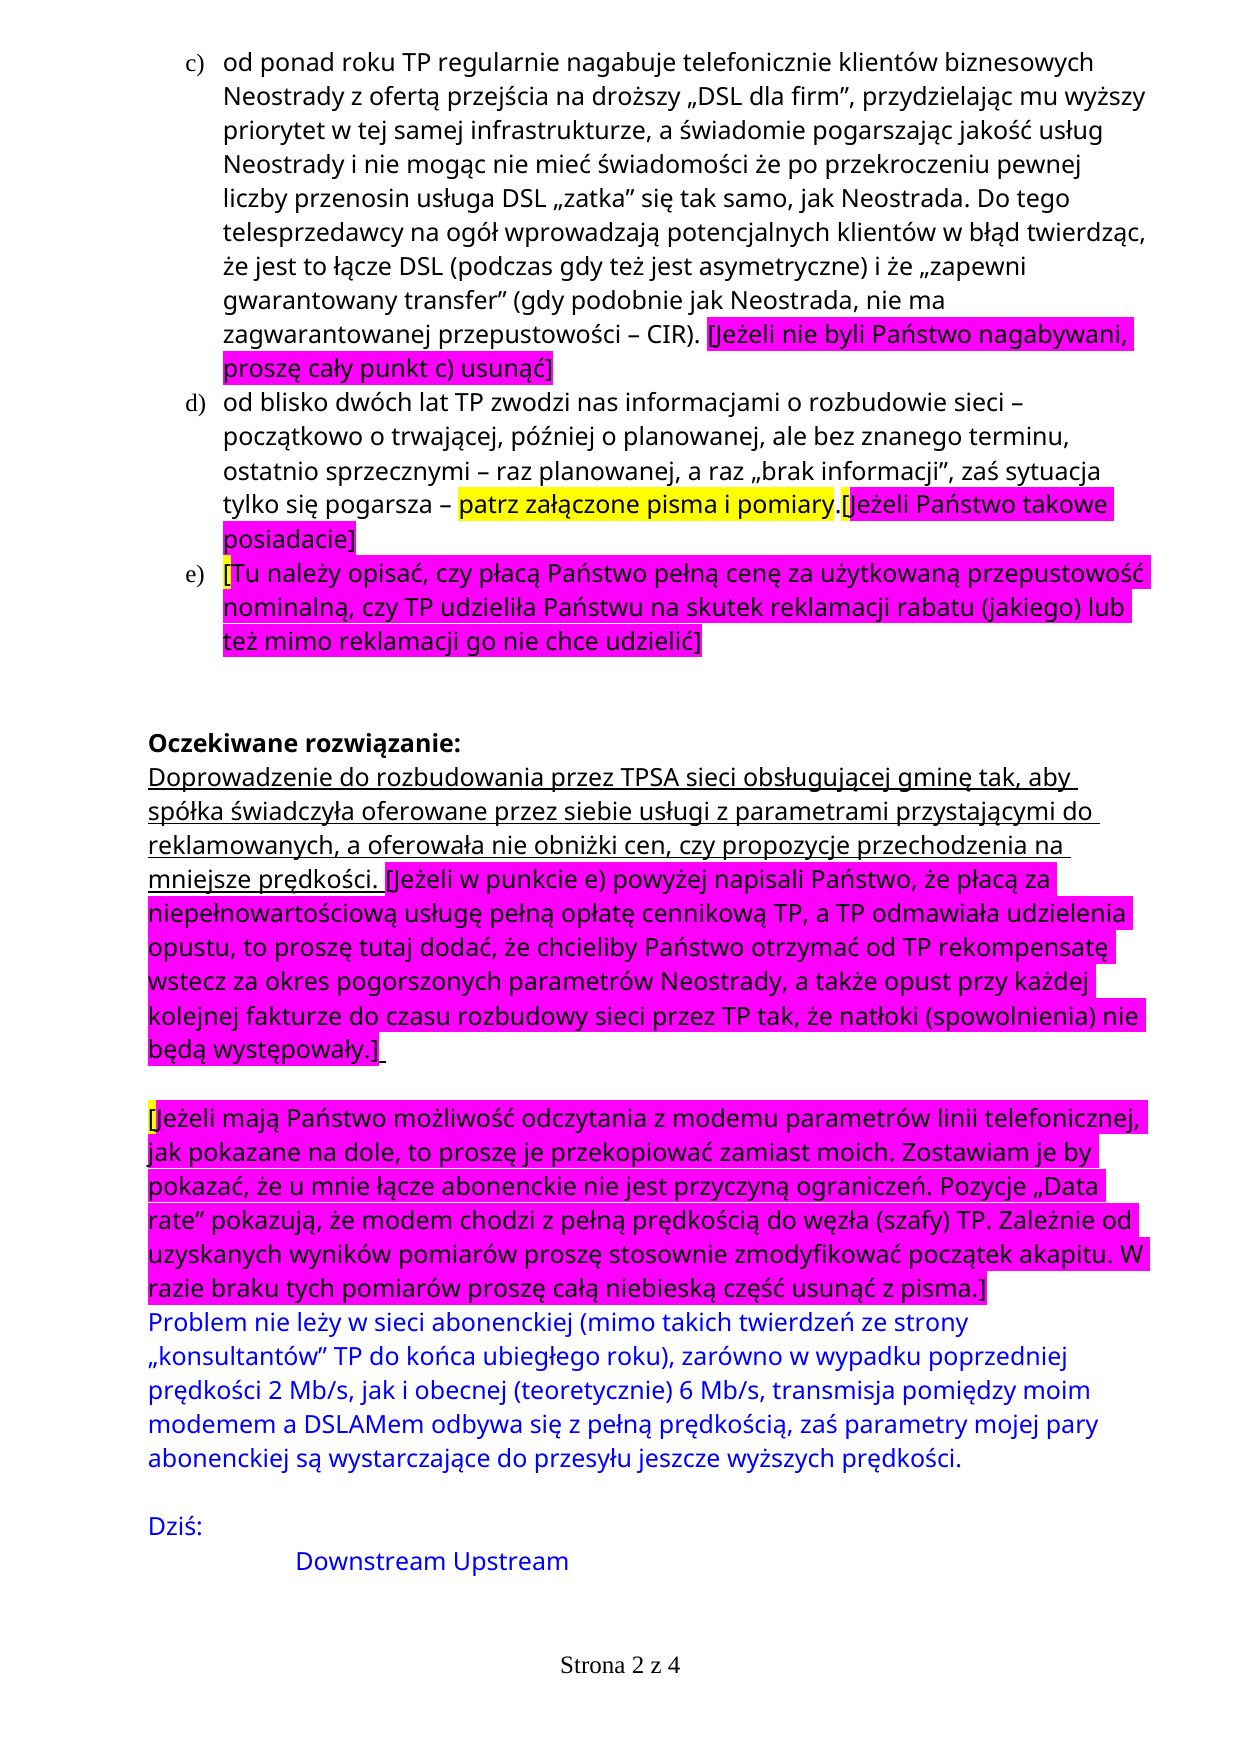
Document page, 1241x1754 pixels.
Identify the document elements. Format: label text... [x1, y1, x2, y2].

text Doprowadzenie do rozbudowania przez TPSA sieci obsługującej gminę tak, aby spółka świadczyła oferowane przez siebie usługi z parametrami przystającymi do reklamowanych, a oferowała nie obniżki cen, czy propozycje przechodzenia na mniejsze prędkości. [Jeżeli w punkcie e) powyżej napisali Państwo, że płacą za niepełnowartościową usługę pełną opłatę cennikową TP, a TP odmawiała udzielenia opustu, to proszę tutaj dodać, że chcieliby Państwo otrzymać od TP rekompensatę wstecz za okres pogorszonych parametrów Neostrady, a także opust przy każdej kolejnej fakturze do czasu rozbudowy sieci przez TP tak, że natłoki (spowolnienia) nie będą występowały.] [148, 760, 1152, 1066]
text Dziś: [148, 1509, 1152, 1543]
list od blisko dwóch lat TP zwodzi nas informacjami o rozbudowie sieci – początkowo o trwającej, później o planowanej, ale bez znanego terminu, ostatnio sprzecznymi – raz planowanej, a raz „brak informacji”, zaś sytuacja tylko się pogarsza – patrz załączone pisma i pomiary.[Jeżeli Państwo takowe posiadacie] [185, 385, 1152, 555]
text Downstream Upstream [221, 1543, 1152, 1577]
text [Jeżeli mają Państwo możliwość odczytania z modemu parametrów linii telefonicznej, jak pokazane na dole, to proszę je przekopiować zamiast moich. Zostawiam je by pokazać, że u mnie łącze abonenckie nie jest przyczyną ograniczeń. Pozycje „Data rate” pokazują, że modem chodzi z pełną prędkością do węzła (szafy) TP. Zależnie od uzyskanych wyników pomiarów proszę stosownie zmodyfikować początek akapitu. W razie braku tych pomiarów proszę całą niebieską część usunąć z pisma.] [148, 1100, 1152, 1305]
list [Tu należy opisać, czy płacą Państwo pełną cenę za użytkowaną przepustowość nominalną, czy TP udzieliła Państwu na skutek reklamacji rabatu (jakiego) lub też mimo reklamacji go nie chce udzielić] [185, 555, 1152, 657]
list od ponad roku TP regularnie nagabuje telefonicznie klientów biznesowych Neostrady z ofertą przejścia na droższy „DSL dla firm”, przydzielając mu wyższy priorytet w tej samej infrastrukturze, a świadomie pogarszając jakość usług Neostrady i nie mogąc nie mieć świadomości że po przekroczeniu pewnej liczby przenosin usługa DSL „zatka” się tak samo, jak Neostrada. Do tego telesprzedawcy na ogół wprowadzają potencjalnych klientów w błąd twierdząc, że jest to łącze DSL (podczas gdy też jest asymetryczne) i że „zapewni gwarantowany transfer” (gdy podobnie jak Neostrada, nie ma zagwarantowanej przepustowości – CIR). [Jeżeli nie byli Państwo nagabywani, proszę cały punkt c) usunąć] [185, 44, 1152, 385]
text Oczekiwane rozwiązanie: [148, 726, 1152, 760]
text Problem nie leży w sieci abonenckiej (mimo takich twierdzeń ze strony „konsultantów” TP do końca ubiegłego roku), zarówno w wypadku poprzedniej prędkości 2 Mb/s, jak i obecnej (teoretycznie) 6 Mb/s, transmisja pomiędzy moim modemem a DSLAMem odbywa się z pełną prędkością, zaś parametry mojej pary abonenckiej są wystarczające do przesyłu jeszcze wyższych prędkości. [148, 1305, 1152, 1475]
